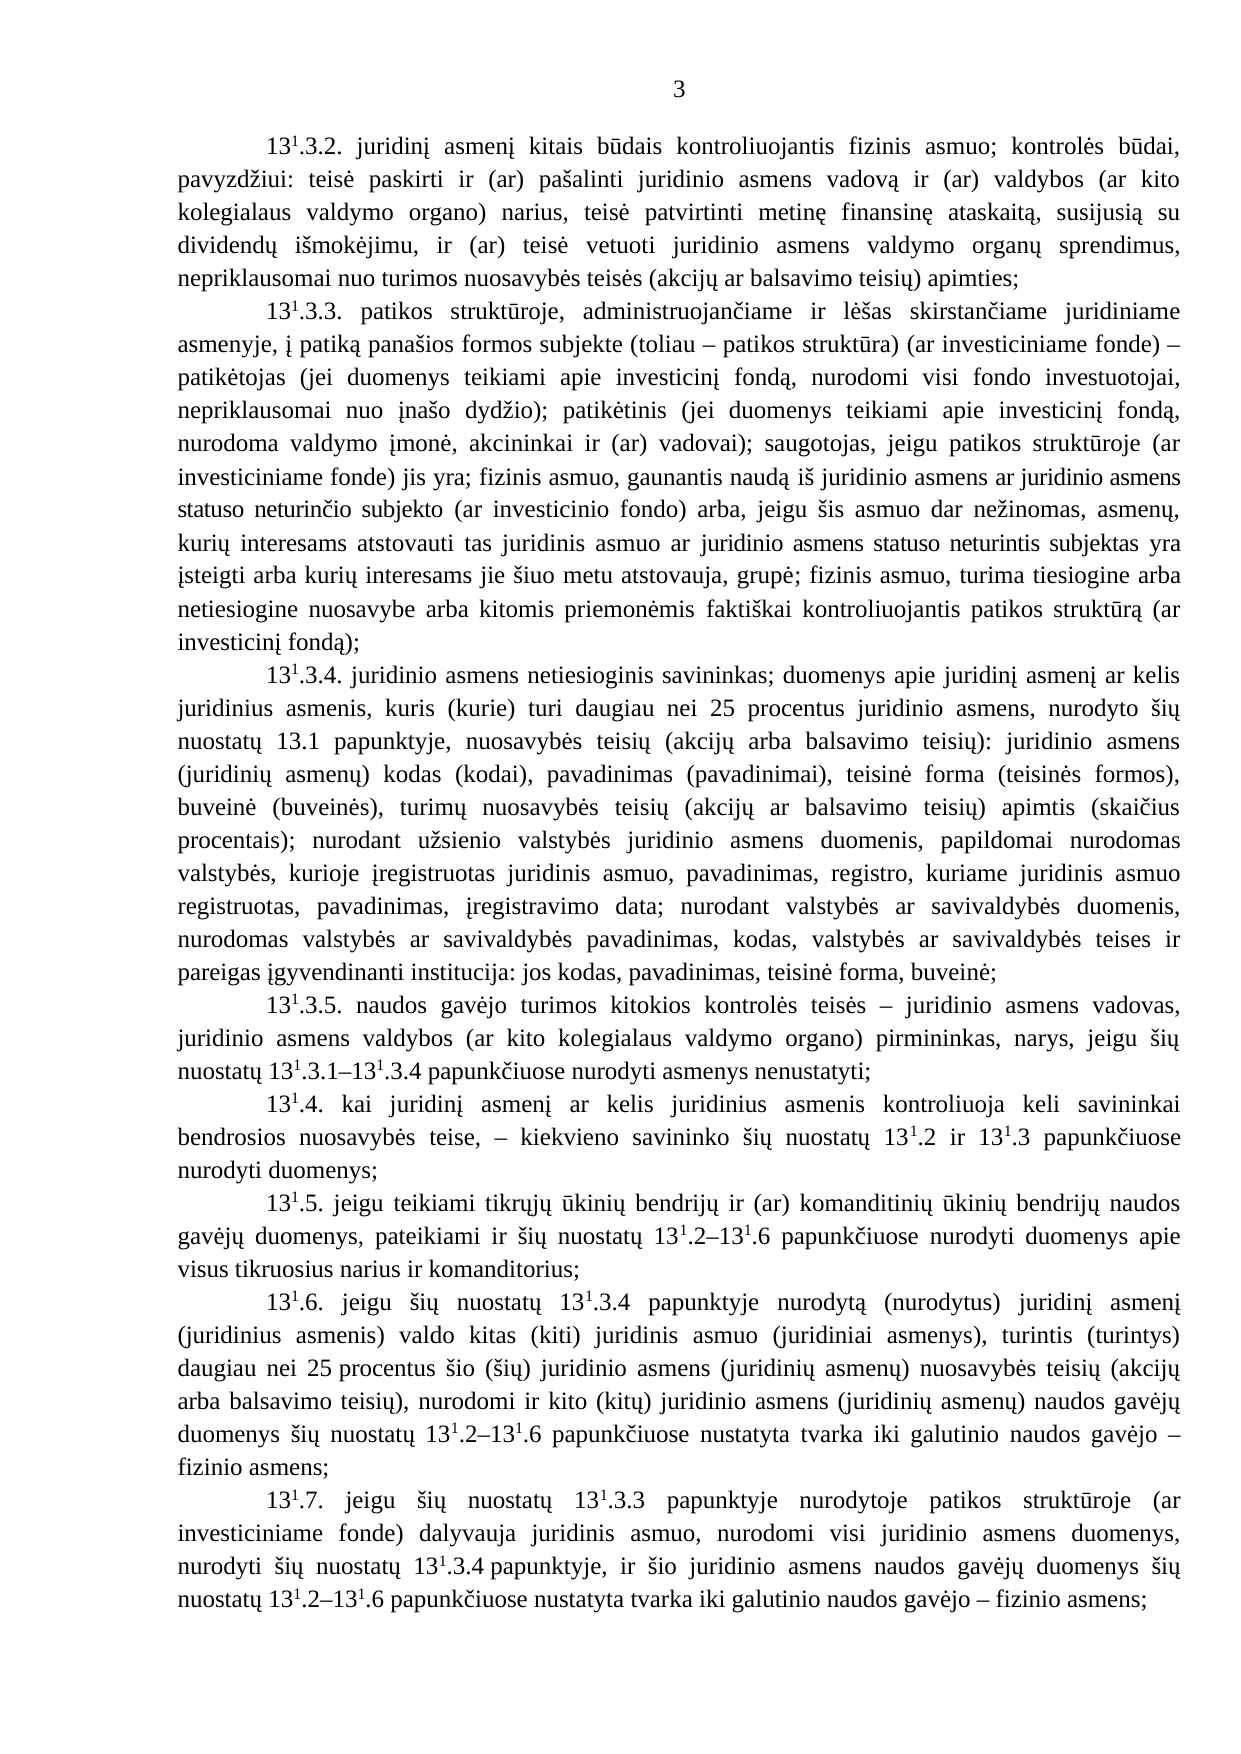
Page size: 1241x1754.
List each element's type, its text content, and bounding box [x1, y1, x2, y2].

text 131.6. jeigu šių nuostatų 131.3.4 papunktyje nurodytą (nurodytus) juridinį asmenį (juridinius asmenis) valdo kitas (kiti) juridinis asmuo (juridiniai asmenys), turintis (turintys) daugiau nei 25 procentus šio (šių) juridinio asmens (juridinių asmenų) nuosavybės teisių (akcijų arba balsavimo teisių), nurodomi ir kito (kitų) juridinio asmens (juridinių asmenų) naudos gavėjų duomenys šių nuostatų 131.2–131.6 papunkčiuose nustatyta tvarka iki galutinio naudos gavėjo – fizinio asmens; [177, 1287, 1181, 1481]
text 131.4. kai juridinį asmenį ar kelis juridinius asmenis kontroliuoja keli savininkai bendrosios nuosavybės teise, – kiekvieno savininko šių nuostatų 131.2 ir 131.3 papunkčiuose nurodyti duomenys; [177, 1089, 1181, 1184]
text 131.3.3. patikos struktūroje, administruojančiame ir lėšas skirstančiame juridiniame asmenyje, į patiką panašios formos subjekte (toliau – patikos struktūra) (ar investiciniame fonde) – patikėtojas (jei duomenys teikiami apie investicinį fondą, nurodomi visi fondo investuotojai, nepriklausomai nuo įnašo dydžio); patikėtinis (jei duomenys teikiami apie investicinį fondą, nurodoma valdymo įmonė, akcininkai ir (ar) vadovai); saugotojas, jeigu patikos struktūroje (ar investiciniame fonde) jis yra; fizinis asmuo, gaunantis naudą iš juridinio asmens ar juridinio asmens statuso neturinčio subjekto (ar investicinio fondo) arba, jeigu šis asmuo dar nežinomas, asmenų, kurių interesams atstovauti tas juridinis asmuo ar juridinio asmens statuso neturintis subjektas yra įsteigti arba kurių interesams jie šiuo metu atstovauja, grupė; fizinis asmuo, turima tiesiogine arba netiesiogine nuosavybe arba kitomis priemonėmis faktiškai kontroliuojantis patikos struktūrą (ar investicinį fondą); [177, 296, 1181, 655]
text 131.7. jeigu šių nuostatų 131.3.3 papunktyje nurodytoje patikos struktūroje (ar investiciniame fonde) dalyvauja juridinis asmuo, nurodomi visi juridinio asmens duomenys, nurodyti šių nuostatų 131.3.4 papunktyje, ir šio juridinio asmens naudos gavėjų duomenys šių nuostatų 131.2–131.6 papunkčiuose nustatyta tvarka iki galutinio naudos gavėjo – fizinio asmens; [177, 1485, 1181, 1613]
text 131.3.5. naudos gavėjo turimos kitokios kontrolės teisės – juridinio asmens vadovas, juridinio asmens valdybos (ar kito kolegialaus valdymo organo) pirmininkas, narys, jeigu šių nuostatų 131.3.1–131.3.4 papunkčiuose nurodyti asmenys nenustatyti; [177, 990, 1181, 1085]
text 131.3.2. juridinį asmenį kitais būdais kontroliuojantis fizinis asmuo; kontrolės būdai, pavyzdžiui: teisė paskirti ir (ar) pašalinti juridinio asmens vadovą ir (ar) valdybos (ar kito kolegialaus valdymo organo) narius, teisė patvirtinti metinę finansinę ataskaitą, susijusią su dividendų išmokėjimu, ir (ar) teisė vetuoti juridinio asmens valdymo organų sprendimus, nepriklausomai nuo turimos nuosavybės teisės (akcijų ar balsavimo teisių) apimties; [177, 131, 1181, 292]
text 131.3.4. juridinio asmens netiesioginis savininkas; duomenys apie juridinį asmenį ar kelis juridinius asmenis, kuris (kurie) turi daugiau nei 25 procentus juridinio asmens, nurodyto šių nuostatų 13.1 papunktyje, nuosavybės teisių (akcijų arba balsavimo teisių): juridinio asmens (juridinių asmenų) kodas (kodai), pavadinimas (pavadinimai), teisinė forma (teisinės formos), buveinė (buveinės), turimų nuosavybės teisių (akcijų ar balsavimo teisių) apimtis (skaičius procentais); nurodant užsienio valstybės juridinio asmens duomenis, papildomai nurodomas valstybės, kurioje įregistruotas juridinis asmuo, pavadinimas, registro, kuriame juridinis asmuo registruotas, pavadinimas, įregistravimo data; nurodant valstybės ar savivaldybės duomenis, nurodomas valstybės ar savivaldybės pavadinimas, kodas, valstybės ar savivaldybės teises ir pareigas įgyvendinanti institucija: jos kodas, pavadinimas, teisinė forma, buveinė; [177, 660, 1181, 986]
text 131.5. jeigu teikiami tikrųjų ūkinių bendrijų ir (ar) komanditinių ūkinių bendrijų naudos gavėjų duomenys, pateikiami ir šių nuostatų 131.2–131.6 papunkčiuose nurodyti duomenys apie visus tikruosius narius ir komanditorius; [177, 1188, 1181, 1283]
